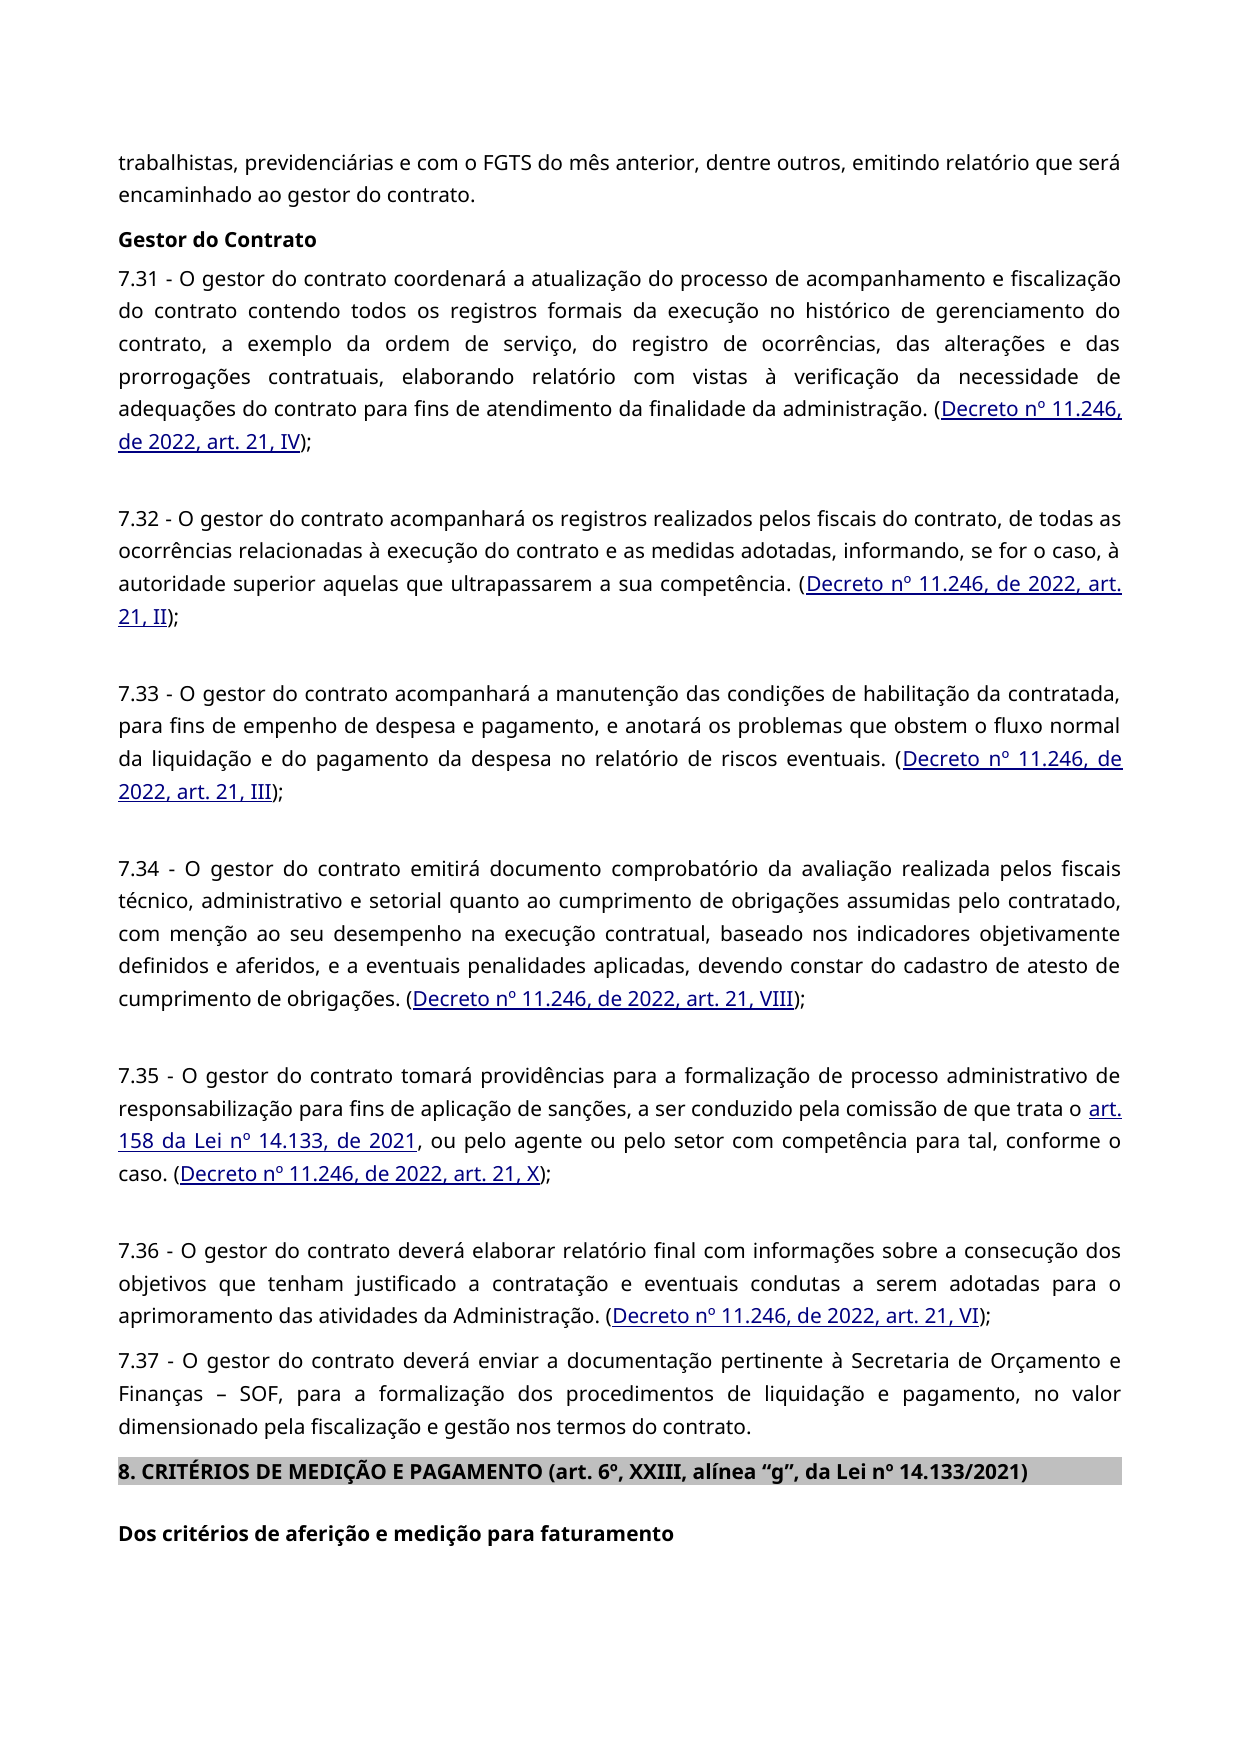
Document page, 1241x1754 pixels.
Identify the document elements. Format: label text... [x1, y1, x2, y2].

text 7.37 - O gestor do contrato deverá enviar a documentação pertinente à Secretaria de Orçamento e Finanças – SOF, para a formalização dos procedimentos de liquidação e pagamento, no valor dimensionado pela fiscalização e gestão nos termos do contrato. [118, 1347, 1122, 1440]
text 7.34 - O gestor do contrato emitirá documento comprobatório da avaliação realizada pelos fiscais técnico, administrativo e setorial quanto ao cumprimento de obrigações assumidas pelo contratado, com menção ao seu desempenho na execução contratual, baseado nos indicadores objetivamente definidos e aferidos, e a eventuais penalidades aplicadas, devendo constar do cadastro de atesto de cumprimento de obrigações. (Decreto nº 11.246, de 2022, art. 21, VIII); [118, 854, 1122, 1013]
text 7.32 - O gestor do contrato acompanhará os registros realizados pelos fiscais do contrato, de todas as ocorrências relacionadas à execução do contrato e as medidas adotadas, informando, se for o caso, à autoridade superior aquelas que ultrapassarem a sua competência. (Decreto nº 11.246, de 2022, art. 21, II); [118, 504, 1122, 630]
text Dos critérios de aferição e medição para faturamento [118, 1519, 1122, 1547]
text 7.35 - O gestor do contrato tomará providências para a formalização de processo administrativo de responsabilização para fins de aplicação de sanções, a ser conduzido pela comissão de que trata o art. 158 da Lei nº 14.133, de 2021, ou pelo agente ou pelo setor com competência para tal, conforme o caso. (Decreto nº 11.246, de 2022, art. 21, X); [118, 1061, 1122, 1188]
text Gestor do Contrato [118, 225, 1122, 254]
text 7.31 - O gestor do contrato coordenará a atualização do processo de acompanhamento e fiscalização do contrato contendo todos os registros formais da execução no histórico de gerenciamento do contrato, a exemplo da ordem de serviço, do registro de ocorrências, das alterações e das prorrogações contratuais, elaborando relatório com vistas à verificação da necessidade de adequações do contrato para fins de atendimento da finalidade da administração. (Decreto nº 11.246, de 2022, art. 21, IV); [118, 264, 1122, 455]
text 7.36 - O gestor do contrato deverá elaborar relatório final com informações sobre a consecução dos objetivos que tenham justificado a contratação e eventuais condutas a serem adotadas para o aprimoramento das atividades da Administração. (Decreto nº 11.246, de 2022, art. 21, VI); [118, 1236, 1122, 1330]
text 8. CRITÉRIOS DE MEDIÇÃO E PAGAMENTO (art. 6º, XXIII, alínea “g”, da Lei nº 14.133/2021) [118, 1457, 1122, 1485]
text 7.33 - O gestor do contrato acompanhará a manutenção das condições de habilitação da contratada, para fins de empenho de despesa e pagamento, e anotará os problemas que obstem o fluxo normal da liquidação e do pagamento da despesa no relatório de riscos eventuais. (Decreto nº 11.246, de 2022, art. 21, III); [118, 679, 1122, 805]
text trabalhistas, previdenciárias e com o FGTS do mês anterior, dentre outros, emitindo relatório que será encaminhado ao gestor do contrato. [118, 148, 1122, 209]
